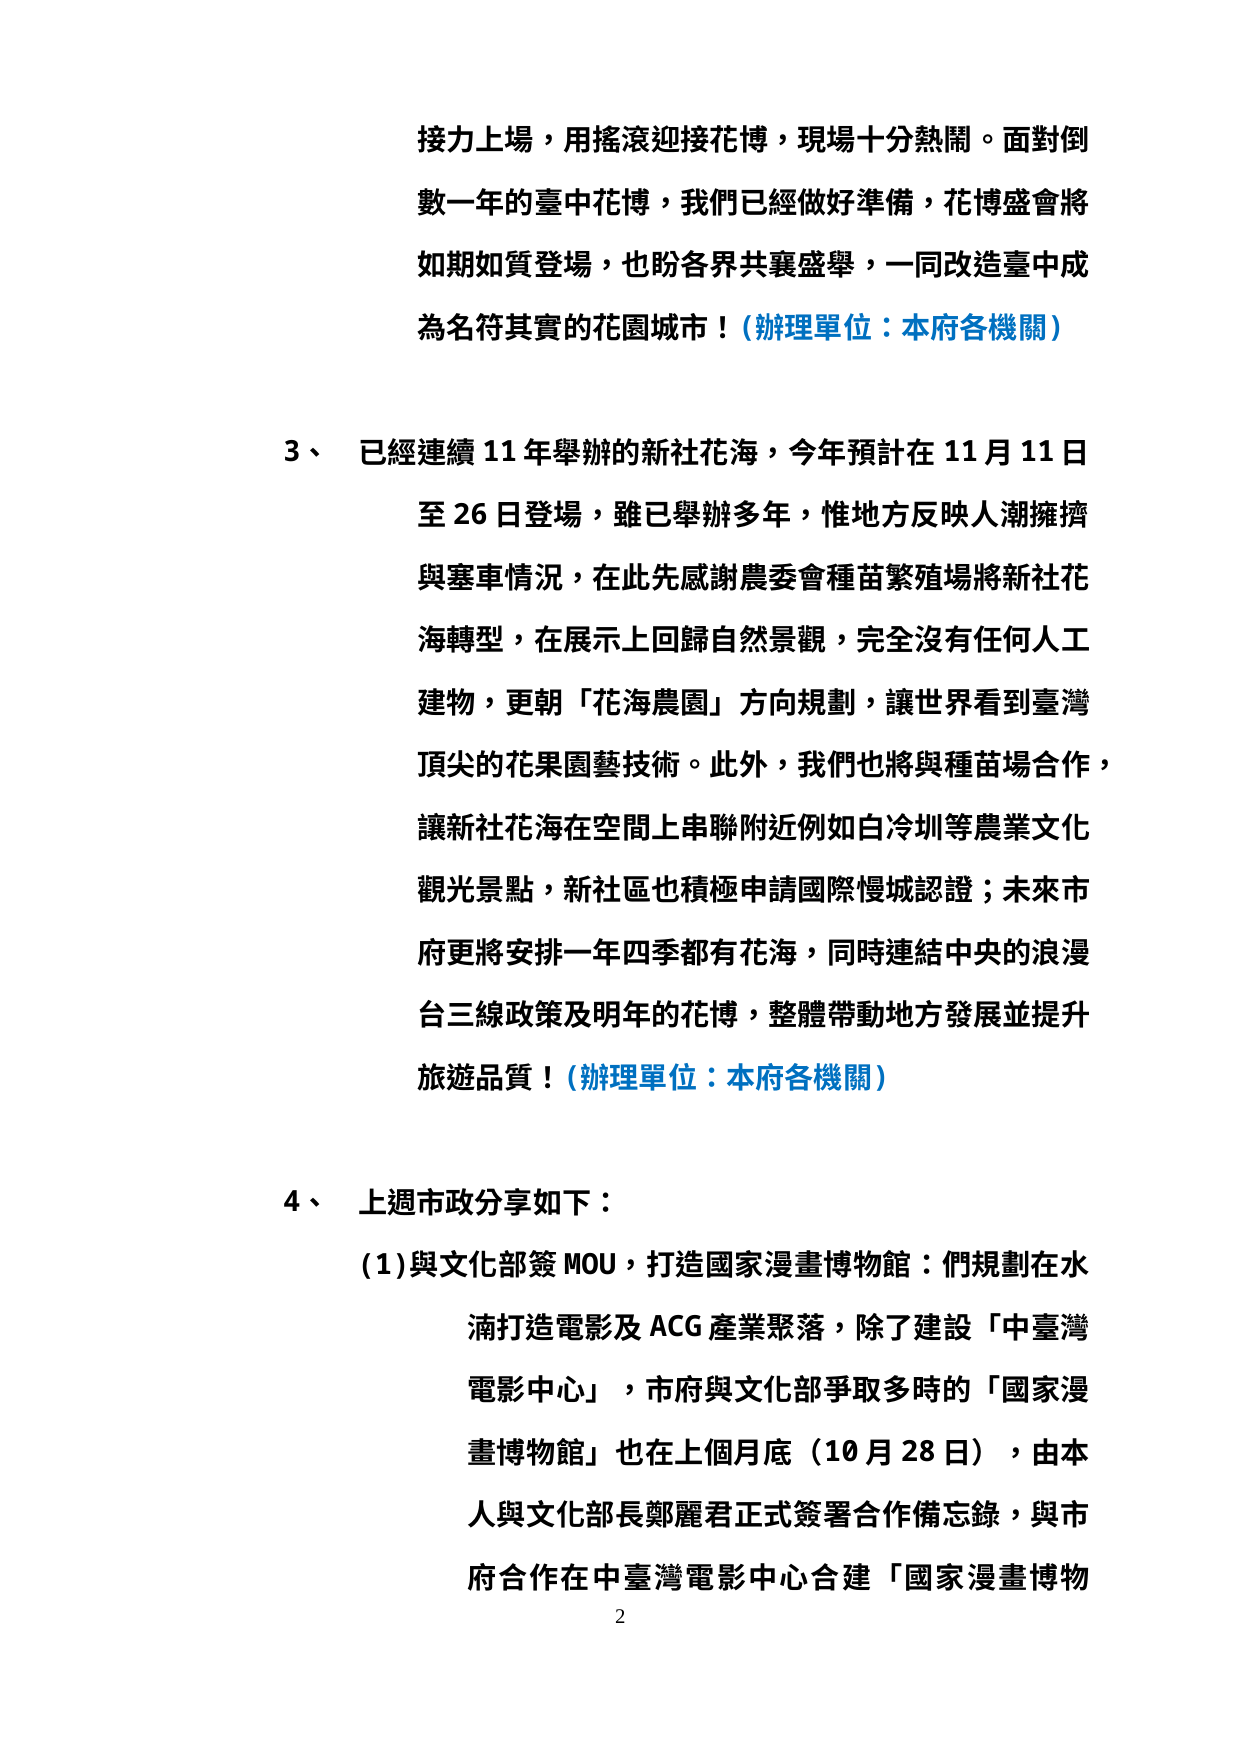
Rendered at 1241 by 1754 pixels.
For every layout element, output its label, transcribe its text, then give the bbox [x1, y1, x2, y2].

list 接力上場，用搖滾迎接花博，現場十分熱鬧。面對倒數一年的臺中花博，我們已經做好準備，花博盛會將如期如質登場，也盼各界共襄盛舉，一同改造臺中成為名符其實的花園城市！(辦理單位：本府各機關) [283, 96, 1090, 346]
list 與文化部簽MOU，打造國家漫畫博物館：們規劃在水湳打造電影及ACG產業聚落，除了建設「中臺灣電影中心」，市府與文化部爭取多時的「國家漫畫博物館」也在上個月底（10月28日），由本人與文化部長鄭麗君正式簽署合作備忘錄，與市府合作在中臺灣電影中心合建「國家漫畫博物 [357, 1221, 1090, 1596]
list 已經連續11年舉辦的新社花海，今年預計在11月11日至26日登場，雖已舉辦多年，惟地方反映人潮擁擠與塞車情況，在此先感謝農委會種苗繁殖場將新社花海轉型，在展示上回歸自然景觀，完全沒有任何人工建物，更朝「花海農園」方向規劃，讓世界看到臺灣頂尖的花果園藝技術。此外，我們也將與種苗場合作，讓新社花海在空間上串聯附近例如白冷圳等農業文化觀光景點，新社區也積極申請國際慢城認證；未來市府更將安排一年四季都有花海，同時連結中央的浪漫台三線政策及明年的花博，整體帶動地方發展並提升旅遊品質！(辦理單位：本府各機關) [283, 409, 1090, 1096]
list 上週市政分享如下： [283, 1159, 1090, 1221]
